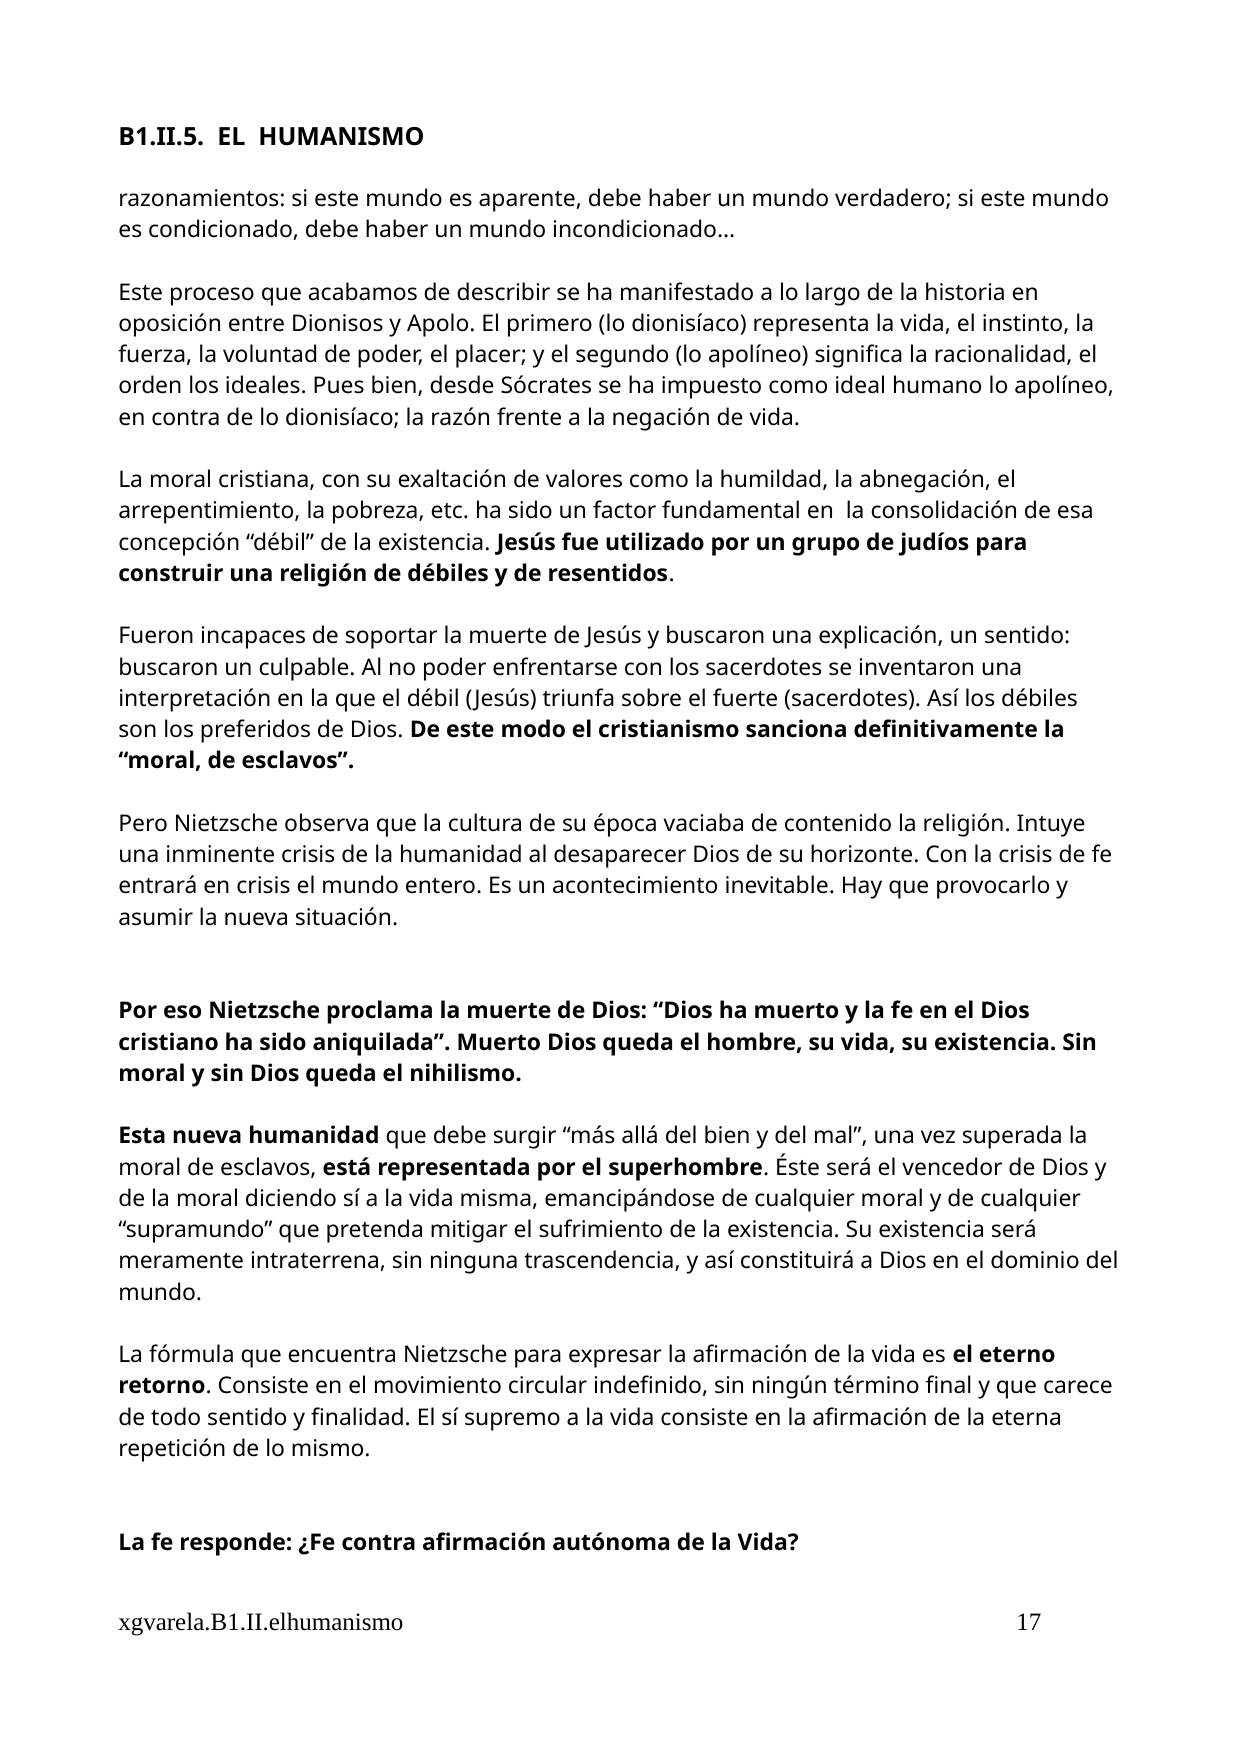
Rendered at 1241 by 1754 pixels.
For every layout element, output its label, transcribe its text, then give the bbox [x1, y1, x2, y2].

text Pero Nietzsche observa que la cultura de su época vaciaba de contenido la religión. Intuye una inminente crisis de la humanidad al desaparecer Dios de su horizonte. Con la crisis de fe entrará en crisis el mundo entero. Es un acontecimiento inevitable. Hay que provocarlo y asumir la nueva situación. [118, 807, 1122, 932]
text Por eso Nietzsche proclama la muerte de Dios: “Dios ha muerto y la fe en el Dios cristiano ha sido aniquilada”. Muerto Dios queda el hombre, su vida, su existencia. Sin moral y sin Dios queda el nihilismo. [118, 994, 1122, 1088]
text Este proceso que acabamos de describir se ha manifestado a lo largo de la historia en oposición entre Dionisos y Apolo. El primero (lo dionisíaco) representa la vida, el instinto, la fuerza, la voluntad de poder, el placer; y el segundo (lo apolíneo) significa la racionalidad, el orden los ideales. Pues bien, desde Sócrates se ha impuesto como ideal humano lo apolíneo, en contra de lo dionisíaco; la razón frente a la negación de vida. [118, 275, 1122, 432]
text razonamientos: si este mundo es aparente, debe haber un mundo verdadero; si este mundo es condicionado, debe haber un mundo incondicionado… [118, 182, 1122, 244]
text La fe responde: ¿Fe contra afirmación autónoma de la Vida? [118, 1525, 1122, 1557]
text La moral cristiana, con su exaltación de valores como la humildad, la abnegación, el arrepentimiento, la pobreza, etc. ha sido un factor fundamental en la consolidación de esa concepción “débil” de la existencia. Jesús fue utilizado por un grupo de judíos para construir una religión de débiles y de resentidos. [118, 463, 1122, 588]
text La fórmula que encuentra Nietzsche para expresar la afirmación de la vida es el eterno retorno. Consiste en el movimiento circular indefinido, sin ningún término final y que carece de todo sentido y finalidad. El sí supremo a la vida consiste en la afirmación de la eterna repetición de lo mismo. [118, 1338, 1122, 1463]
text Esta nueva humanidad que debe surgir “más allá del bien y del mal”, una vez superada la moral de esclavos, está representada por el superhombre. Éste será el vencedor de Dios y de la moral diciendo sí a la vida misma, emancipándose de cualquier moral y de cualquier “supramundo” que pretenda mitigar el sufrimiento de la existencia. Su existencia será meramente intraterrena, sin ninguna trascendencia, y así constituirá a Dios en el dominio del mundo. [118, 1119, 1122, 1307]
text Fueron incapaces de soportar la muerte de Jesús y buscaron una explicación, un sentido: buscaron un culpable. Al no poder enfrentarse con los sacerdotes se inventaron una interpretación en la que el débil (Jesús) triunfa sobre el fuerte (sacerdotes). Así los débiles son los preferidos de Dios. De este modo el cristianismo sanciona definitivamente la “moral, de esclavos”. [118, 619, 1122, 775]
